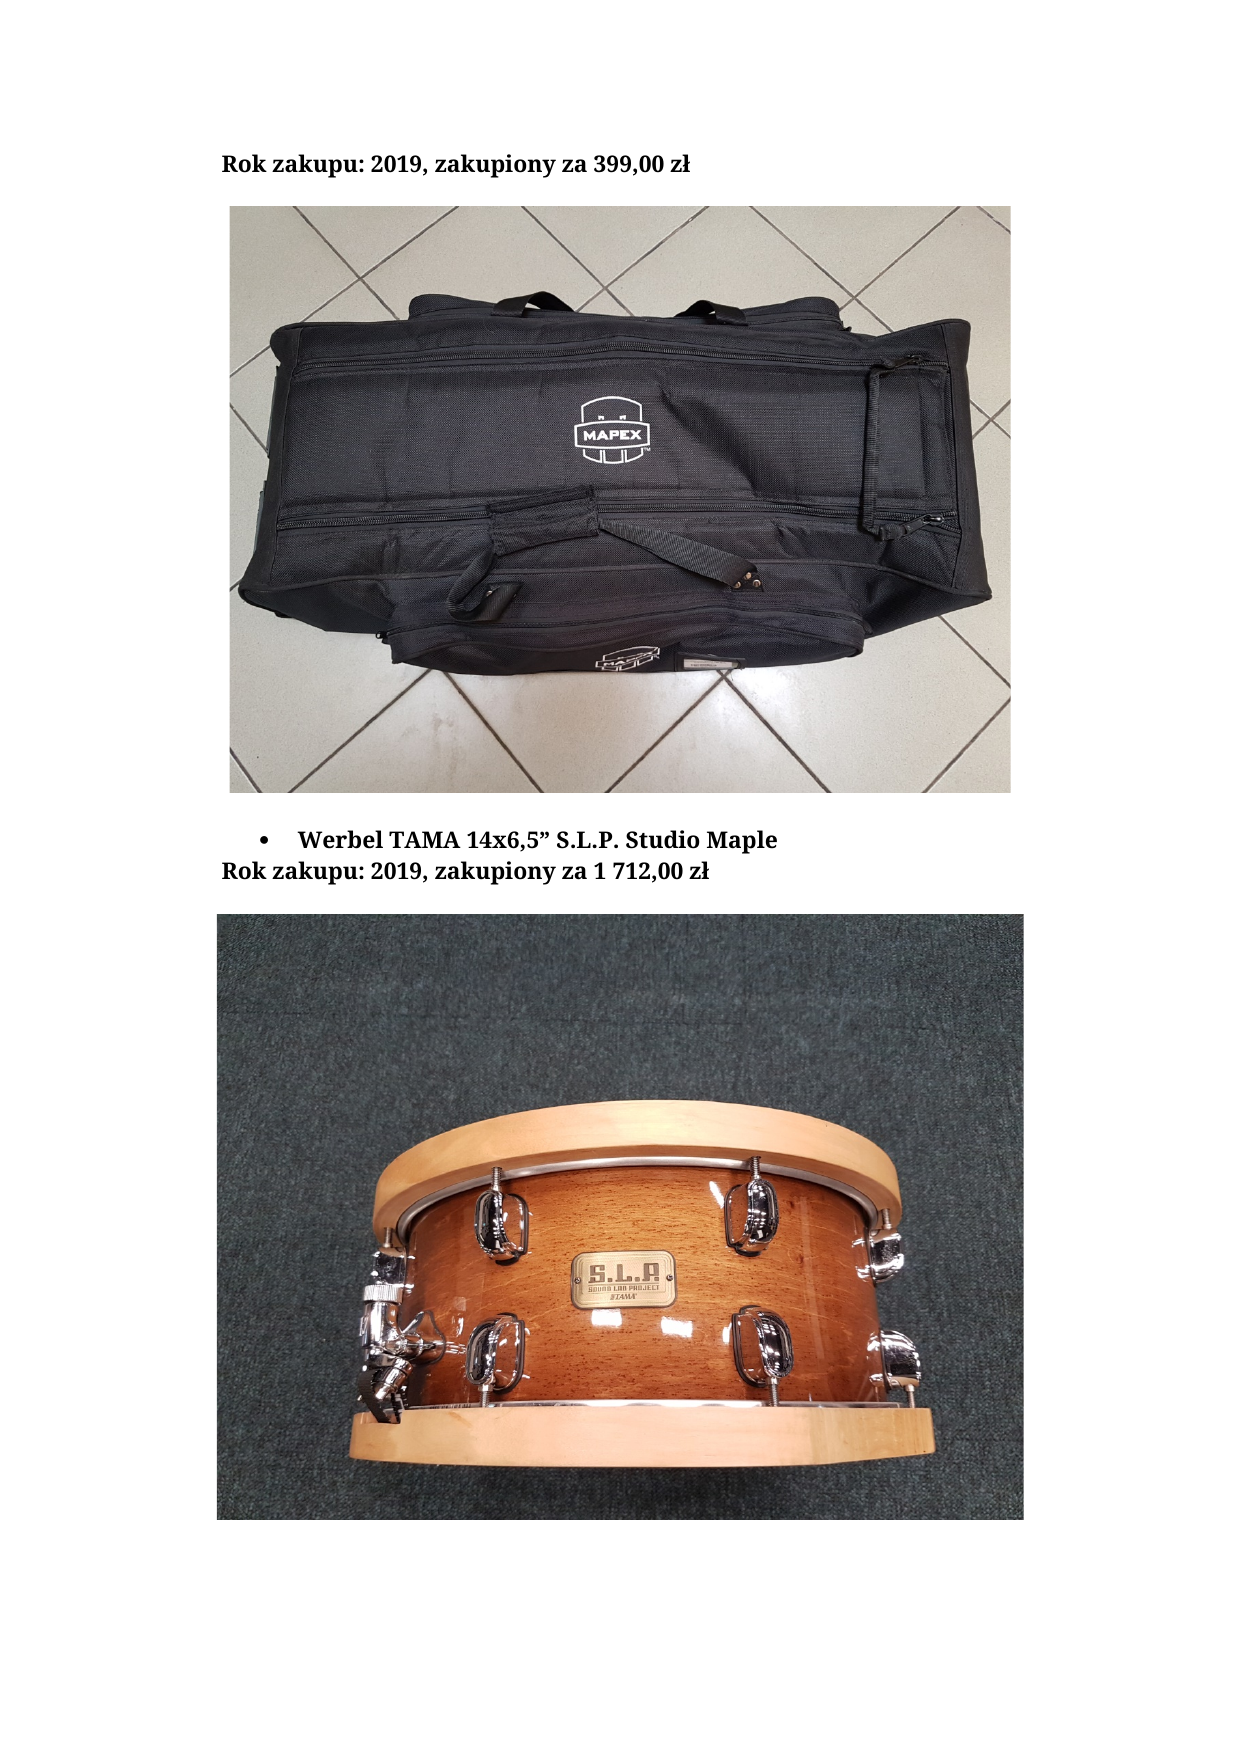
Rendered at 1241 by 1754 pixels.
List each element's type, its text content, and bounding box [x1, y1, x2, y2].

text Rok zakupu: 2019, zakupiony za 399,00 zł [185, 148, 1093, 179]
list Werbel TAMA 14x6,5” S.L.P. Studio Maple [260, 824, 1093, 855]
text Rok zakupu: 2019, zakupiony za 1 712,00 zł [185, 855, 1093, 886]
